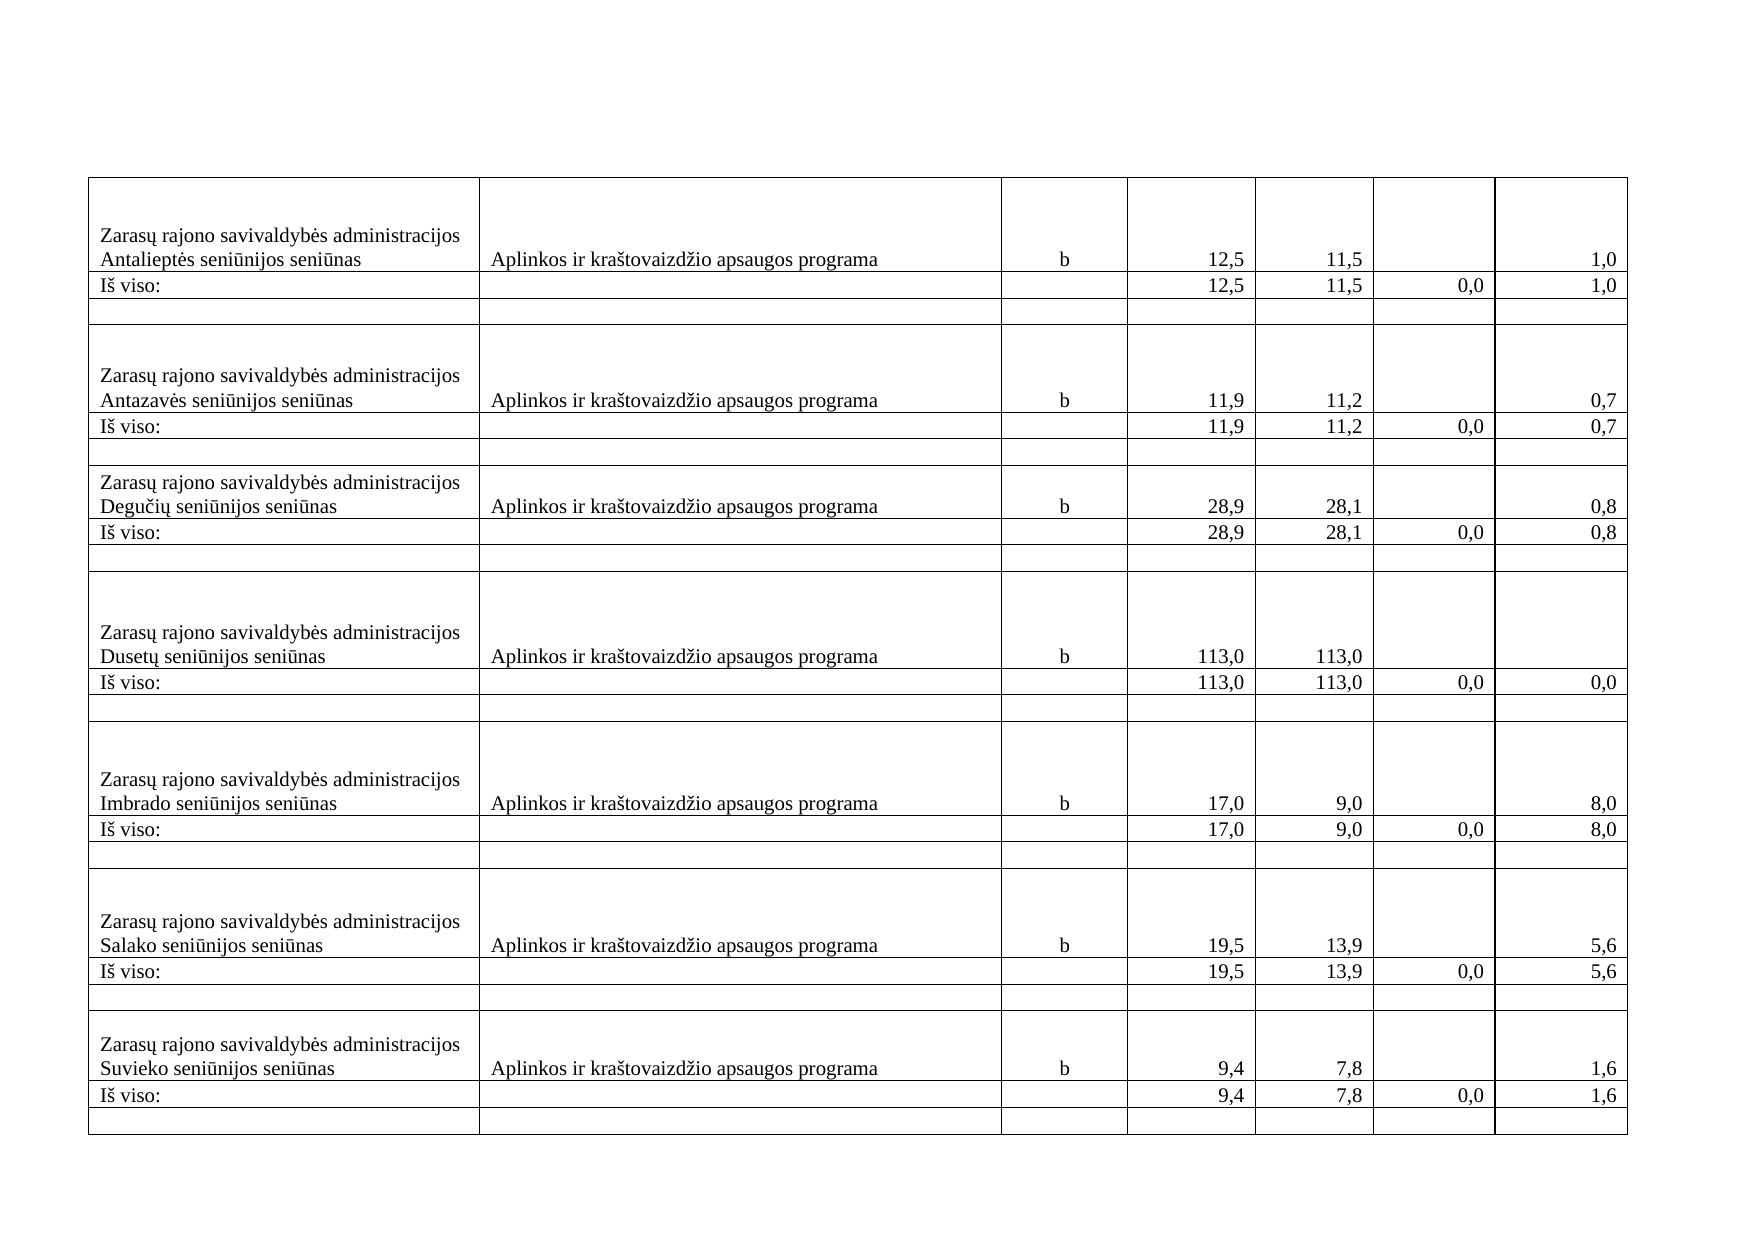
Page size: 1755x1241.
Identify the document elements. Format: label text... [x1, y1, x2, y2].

table_cell [89, 695, 479, 721]
table_cell 8,0 [1496, 816, 1627, 841]
table_cell [480, 958, 1001, 983]
table_cell [1496, 842, 1627, 868]
table_cell Aplinkos ir kraštovaizdžio apsaugos programa [480, 466, 1001, 518]
table_cell Iš viso: [89, 413, 479, 438]
table_cell [480, 985, 1001, 1010]
table_cell 113,0 [1256, 572, 1373, 668]
table_cell [1002, 545, 1127, 571]
table_cell [1256, 842, 1373, 868]
table_cell [1496, 545, 1627, 571]
table_cell [1002, 1081, 1127, 1107]
table_cell 0,0 [1374, 272, 1494, 297]
table_cell Zarasų rajono savivaldybės administracijos Dusetų seniūnijos seniūnas [89, 572, 479, 668]
table_cell 11,2 [1256, 325, 1373, 412]
table_cell Zarasų rajono savivaldybės administracijos Salako seniūnijos seniūnas [89, 869, 479, 957]
table_cell [480, 545, 1001, 571]
table_cell [89, 299, 479, 324]
table_cell [1374, 1011, 1494, 1080]
table_cell [1374, 985, 1494, 1010]
table_cell 8,0 [1496, 722, 1627, 815]
table_cell 7,8 [1256, 1011, 1373, 1080]
table_cell 28,9 [1128, 466, 1255, 518]
table_cell 113,0 [1256, 669, 1373, 694]
table_cell 0,8 [1496, 519, 1627, 544]
table_cell 17,0 [1128, 722, 1255, 815]
table_cell 0,0 [1496, 669, 1627, 694]
table_cell 1,0 [1496, 178, 1627, 271]
table_cell Iš viso: [89, 1081, 479, 1107]
table_cell 9,4 [1128, 1011, 1255, 1080]
table_cell [1128, 1108, 1255, 1133]
table_cell [1002, 958, 1127, 983]
table_cell [1256, 1108, 1373, 1133]
table_cell 0,0 [1374, 958, 1494, 983]
table_cell [480, 1081, 1001, 1107]
table_cell Aplinkos ir kraštovaizdžio apsaugos programa [480, 178, 1001, 271]
table_cell Zarasų rajono savivaldybės administracijos Antazavės seniūnijos seniūnas [89, 325, 479, 412]
table_cell [1374, 695, 1494, 721]
table_cell 11,5 [1256, 272, 1373, 297]
table_cell [1496, 695, 1627, 721]
table_cell [1128, 695, 1255, 721]
table_cell 13,9 [1256, 958, 1373, 983]
table_cell [1374, 466, 1494, 518]
table_cell 0,7 [1496, 325, 1627, 412]
table_cell Iš viso: [89, 519, 479, 544]
table_cell b [1002, 466, 1127, 518]
table_cell 17,0 [1128, 816, 1255, 841]
table_cell [1374, 325, 1494, 412]
table_cell [480, 1108, 1001, 1133]
table_cell [1374, 299, 1494, 324]
table_cell [1128, 299, 1255, 324]
table_cell [1002, 816, 1127, 841]
table_cell b [1002, 572, 1127, 668]
table_cell 1,0 [1496, 272, 1627, 297]
table_cell [1002, 669, 1127, 694]
table_cell [1002, 413, 1127, 438]
table_cell [1374, 722, 1494, 815]
table_cell Aplinkos ir kraštovaizdžio apsaugos programa [480, 722, 1001, 815]
table_cell [1002, 1108, 1127, 1133]
table_cell Zarasų rajono savivaldybės administracijos Suvieko seniūnijos seniūnas [89, 1011, 479, 1080]
table_cell [1128, 842, 1255, 868]
table_cell [1002, 299, 1127, 324]
table_cell 12,5 [1128, 178, 1255, 271]
table_cell Aplinkos ir kraštovaizdžio apsaugos programa [480, 572, 1001, 668]
table_cell [1128, 545, 1255, 571]
table_cell [1256, 985, 1373, 1010]
table_cell [1002, 842, 1127, 868]
table_cell [1256, 439, 1373, 465]
table_cell Iš viso: [89, 816, 479, 841]
table_cell [480, 842, 1001, 868]
table_cell [89, 1108, 479, 1133]
table_cell 11,2 [1256, 413, 1373, 438]
table_cell b [1002, 178, 1127, 271]
table_cell 113,0 [1128, 572, 1255, 668]
table_cell [1128, 439, 1255, 465]
table_cell [480, 272, 1001, 297]
table_cell [1002, 272, 1127, 297]
table_cell 0,0 [1374, 816, 1494, 841]
table_cell [1496, 439, 1627, 465]
table_cell [1374, 869, 1494, 957]
table_cell [1374, 545, 1494, 571]
table_cell 0,0 [1374, 1081, 1494, 1107]
table_cell b [1002, 1011, 1127, 1080]
table_cell 28,1 [1256, 519, 1373, 544]
table_cell 0,0 [1374, 519, 1494, 544]
table_cell [1256, 695, 1373, 721]
table_cell Zarasų rajono savivaldybės administracijos Imbrado seniūnijos seniūnas [89, 722, 479, 815]
table_cell 7,8 [1256, 1081, 1373, 1107]
table_cell 0,0 [1374, 413, 1494, 438]
table_cell [1002, 519, 1127, 544]
table_cell 19,5 [1128, 958, 1255, 983]
table_cell [1002, 985, 1127, 1010]
table_cell b [1002, 325, 1127, 412]
table_cell [1256, 545, 1373, 571]
table_cell [1374, 178, 1494, 271]
table_cell Aplinkos ir kraštovaizdžio apsaugos programa [480, 1011, 1001, 1080]
table_cell 11,9 [1128, 325, 1255, 412]
table_cell 5,6 [1496, 869, 1627, 957]
table_cell [1374, 1108, 1494, 1133]
table_cell 5,6 [1496, 958, 1627, 983]
table_cell Aplinkos ir kraštovaizdžio apsaugos programa [480, 325, 1001, 412]
table_cell 1,6 [1496, 1011, 1627, 1080]
table_cell [480, 413, 1001, 438]
table_cell [1496, 985, 1627, 1010]
table_cell 11,9 [1128, 413, 1255, 438]
table_cell 19,5 [1128, 869, 1255, 957]
table_cell [480, 669, 1001, 694]
table_cell Iš viso: [89, 669, 479, 694]
table_cell 28,9 [1128, 519, 1255, 544]
table_cell 12,5 [1128, 272, 1255, 297]
table_cell [89, 439, 479, 465]
table_cell Zarasų rajono savivaldybės administracijos Antalieptės seniūnijos seniūnas [89, 178, 479, 271]
table_cell [1496, 572, 1627, 668]
table_cell Aplinkos ir kraštovaizdžio apsaugos programa [480, 869, 1001, 957]
table_cell [480, 519, 1001, 544]
table_cell 28,1 [1256, 466, 1373, 518]
table_cell [1002, 695, 1127, 721]
table_cell Zarasų rajono savivaldybės administracijos Degučių seniūnijos seniūnas [89, 466, 479, 518]
table_cell 9,4 [1128, 1081, 1255, 1107]
table_cell [1128, 985, 1255, 1010]
table_cell 113,0 [1128, 669, 1255, 694]
table_cell [480, 695, 1001, 721]
table_cell Iš viso: [89, 958, 479, 983]
table_cell [480, 816, 1001, 841]
table_cell [1002, 439, 1127, 465]
table_cell Iš viso: [89, 272, 479, 297]
table_cell [89, 985, 479, 1010]
table_cell 1,6 [1496, 1081, 1627, 1107]
table_cell [480, 299, 1001, 324]
table_cell [1374, 842, 1494, 868]
table_cell [480, 439, 1001, 465]
table_cell [1374, 572, 1494, 668]
table_cell [89, 545, 479, 571]
table_cell 0,7 [1496, 413, 1627, 438]
table_cell 9,0 [1256, 722, 1373, 815]
table_cell [1374, 439, 1494, 465]
table_cell [89, 842, 479, 868]
table_cell [1256, 299, 1373, 324]
table_cell [1496, 1108, 1627, 1133]
table_cell b [1002, 722, 1127, 815]
table_cell 0,8 [1496, 466, 1627, 518]
table_cell 11,5 [1256, 178, 1373, 271]
table_cell 9,0 [1256, 816, 1373, 841]
table_cell [1496, 299, 1627, 324]
table_cell 0,0 [1374, 669, 1494, 694]
table_cell b [1002, 869, 1127, 957]
table_cell 13,9 [1256, 869, 1373, 957]
